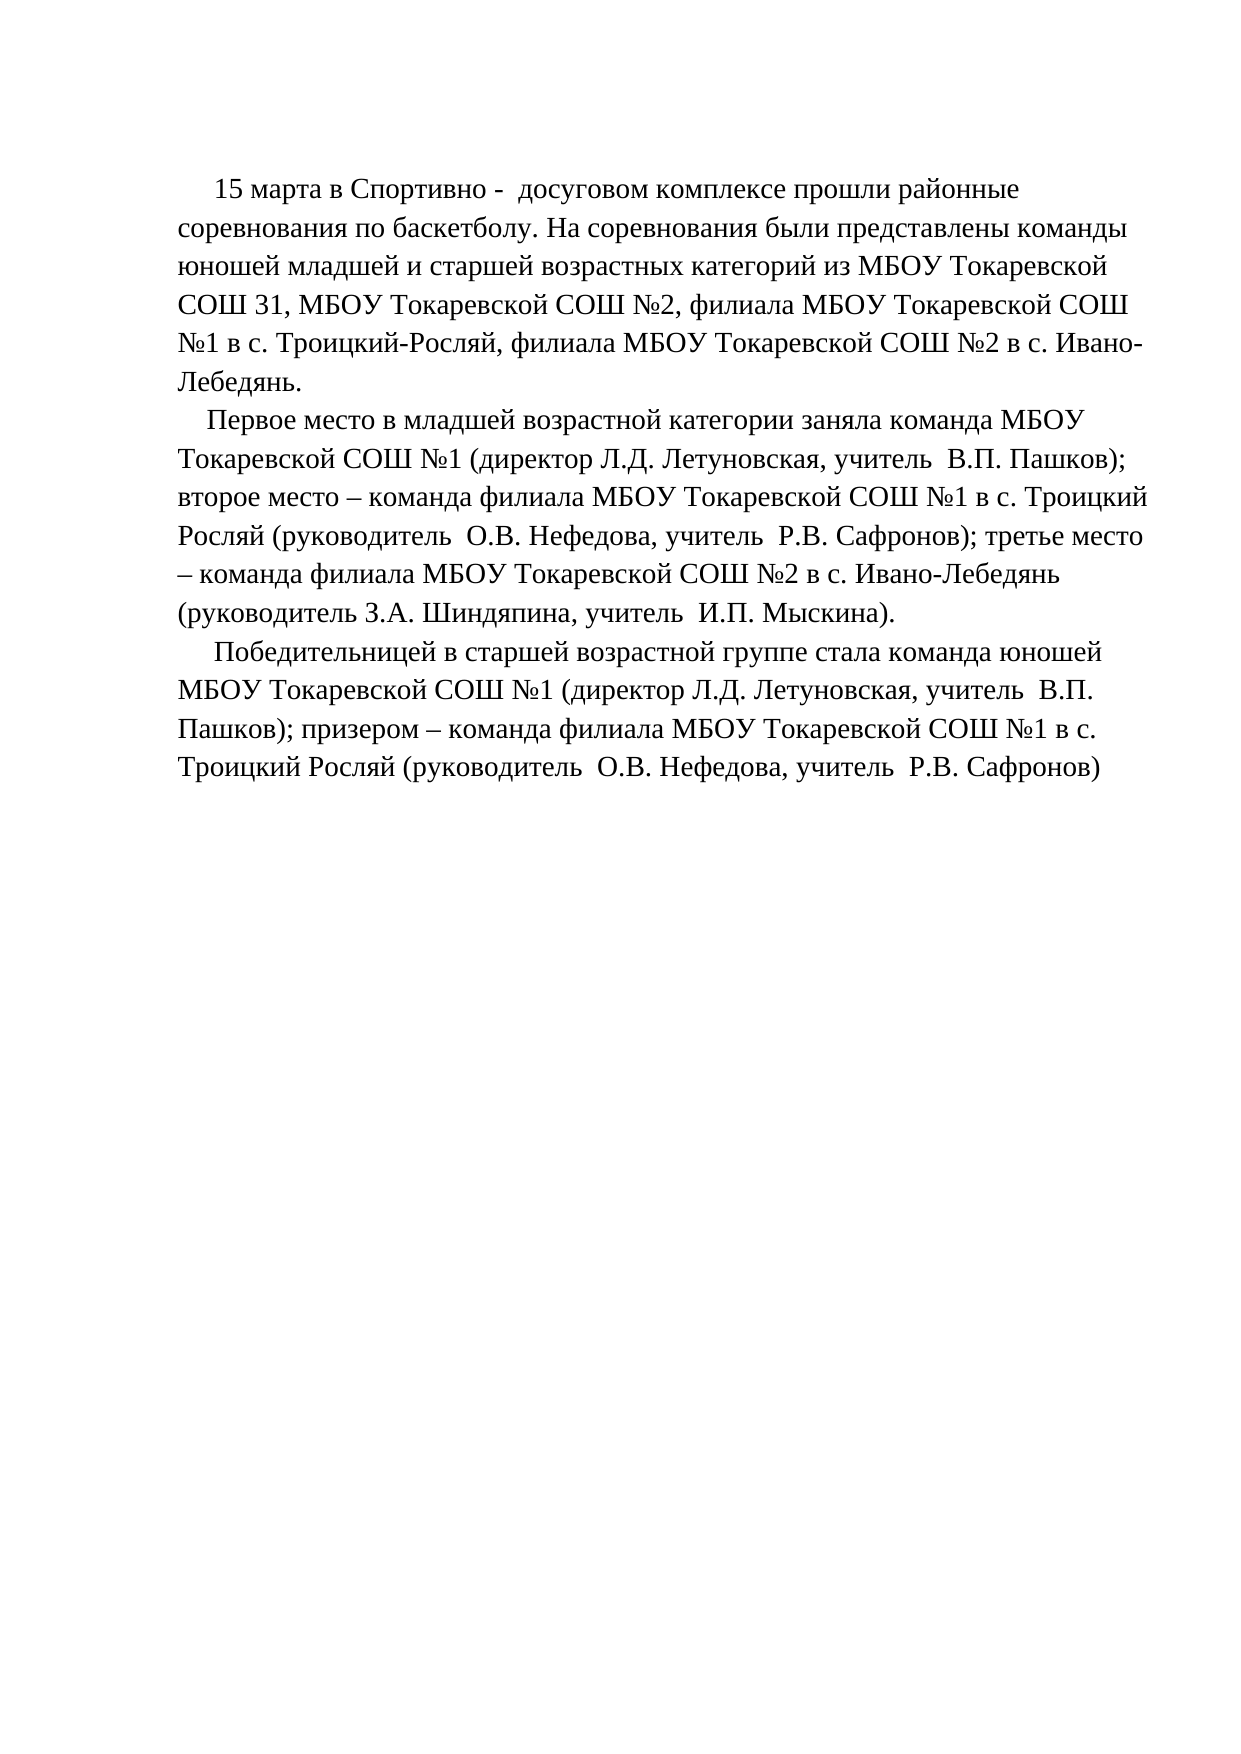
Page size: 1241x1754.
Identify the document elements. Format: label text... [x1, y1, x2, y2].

text 15 марта в Спортивно - досуговом комплексе прошли районные соревнования по баскетболу. На соревнования были представлены команды юношей младшей и старшей возрастных категорий из МБОУ Токаревской СОШ 31, МБОУ Токаревской СОШ №2, филиала МБОУ Токаревской СОШ №1 в с. Троицкий-Росляй, филиала МБОУ Токаревской СОШ №2 в с. Ивано-Лебедянь. [177, 171, 1152, 397]
text Победительницей в старшей возрастной группе стала команда юношей МБОУ Токаревской СОШ №1 (директор Л.Д. Летуновская, учитель В.П. Пашков); призером – команда филиала МБОУ Токаревской СОШ №1 в с. Троицкий Росляй (руководитель О.В. Нефедова, учитель Р.В. Сафронов) [177, 634, 1152, 783]
text Первое место в младшей возрастной категории заняла команда МБОУ Токаревской СОШ №1 (директор Л.Д. Летуновская, учитель В.П. Пашков); второе место – команда филиала МБОУ Токаревской СОШ №1 в с. Троицкий Росляй (руководитель О.В. Нефедова, учитель Р.В. Сафронов); третье место – команда филиала МБОУ Токаревской СОШ №2 в с. Ивано-Лебедянь (руководитель З.А. Шиндяпина, учитель И.П. Мыскина). [177, 402, 1152, 629]
